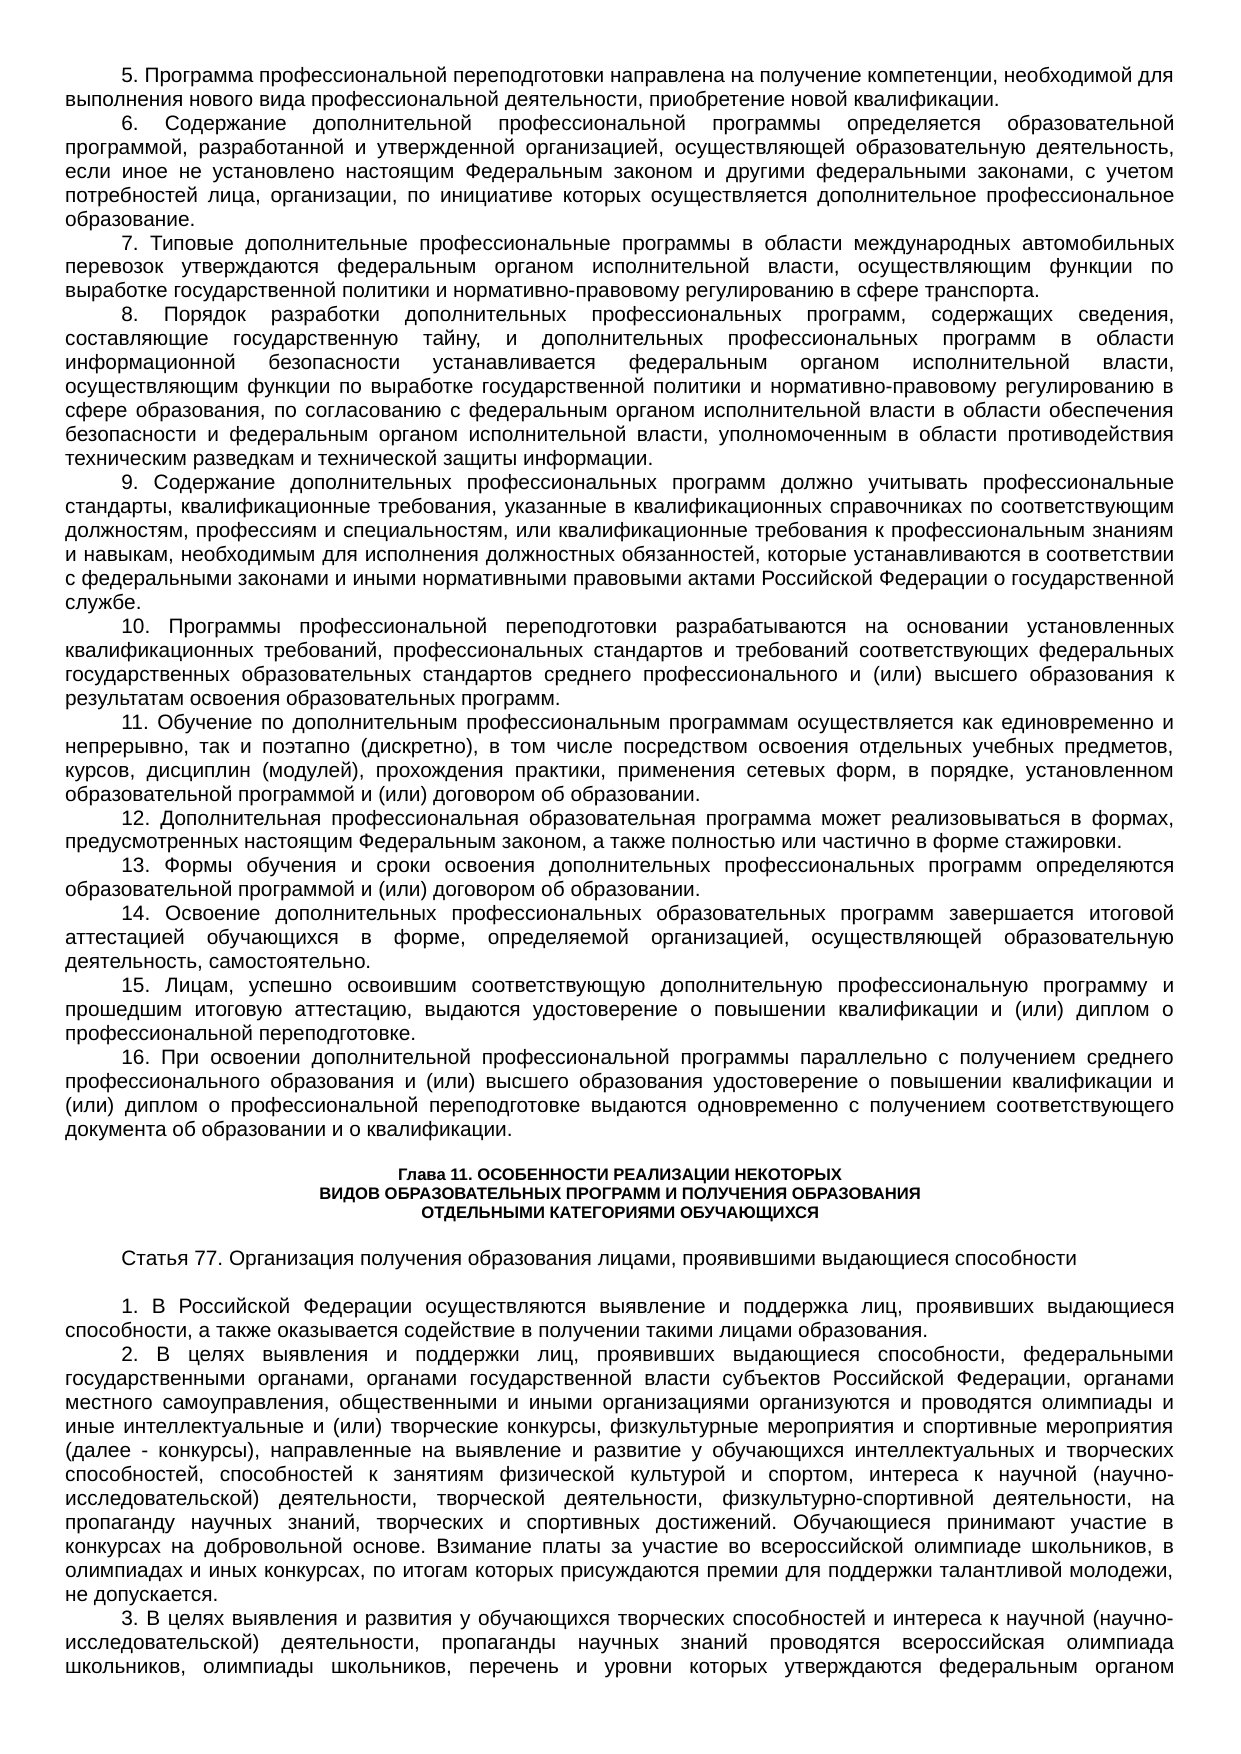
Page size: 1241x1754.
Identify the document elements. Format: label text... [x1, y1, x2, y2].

text 6. Содержание дополнительной профессиональной программы определяется образовательной программой, разработанной и утвержденной организацией, осуществляющей образовательную деятельность, если иное не установлено настоящим Федеральным законом и другими федеральными законами, с учетом потребностей лица, организации, по инициативе которых осуществляется дополнительное профессиональное образование. [65, 111, 1175, 230]
text 9. Содержание дополнительных профессиональных программ должно учитывать профессиональные стандарты, квалификационные требования, указанные в квалификационных справочниках по соответствующим должностям, профессиям и специальностям, или квалификационные требования к профессиональным знаниям и навыкам, необходимым для исполнения должностных обязанностей, которые устанавливаются в соответствии с федеральными законами и иными нормативными правовыми актами Российской Федерации о государственной службе. [65, 470, 1175, 614]
text 10. Программы профессиональной переподготовки разрабатываются на основании установленных квалификационных требований, профессиональных стандартов и требований соответствующих федеральных государственных образовательных стандартов среднего профессионального и (или) высшего образования к результатам освоения образовательных программ. [65, 614, 1175, 709]
text 3. В целях выявления и развития у обучающихся творческих способностей и интереса к научной (научно-исследовательской) деятельности, пропаганды научных знаний проводятся всероссийская олимпиада школьников, олимпиады школьников, перечень и уровни которых утверждаются федеральным органом [65, 1606, 1175, 1677]
text 1. В Российской Федерации осуществляются выявление и поддержка лиц, проявивших выдающиеся способности, а также оказывается содействие в получении такими лицами образования. [65, 1294, 1175, 1342]
text 11. Обучение по дополнительным профессиональным программам осуществляется как единовременно и непрерывно, так и поэтапно (дискретно), в том числе посредством освоения отдельных учебных предметов, курсов, дисциплин (модулей), прохождения практики, применения сетевых форм, в порядке, установленном образовательной программой и (или) договором об образовании. [65, 709, 1175, 805]
text 16. При освоении дополнительной профессиональной программы параллельно с получением среднего профессионального образования и (или) высшего образования удостоверение о повышении квалификации и (или) диплом о профессиональной переподготовке выдаются одновременно с получением соответствующего документа об образовании и о квалификации. [65, 1045, 1175, 1141]
text Глава 11. ОСОБЕННОСТИ РЕАЛИЗАЦИИ НЕКОТОРЫХ [65, 1165, 1175, 1184]
text 8. Порядок разработки дополнительных профессиональных программ, содержащих сведения, составляющие государственную тайну, и дополнительных профессиональных программ в области информационной безопасности устанавливается федеральным органом исполнительной власти, осуществляющим функции по выработке государственной политики и нормативно-правовому регулированию в сфере образования, по согласованию с федеральным органом исполнительной власти в области обеспечения безопасности и федеральным органом исполнительной власти, уполномоченным в области противодействия техническим разведкам и технической защиты информации. [65, 302, 1175, 470]
text 7. Типовые дополнительные профессиональные программы в области международных автомобильных перевозок утверждаются федеральным органом исполнительной власти, осуществляющим функции по выработке государственной политики и нормативно-правовому регулированию в сфере транспорта. [65, 230, 1175, 302]
text 5. Программа профессиональной переподготовки направлена на получение компетенции, необходимой для выполнения нового вида профессиональной деятельности, приобретение новой квалификации. [65, 63, 1175, 111]
text Статья 77. Организация получения образования лицами, проявившими выдающиеся способности [65, 1246, 1175, 1270]
text 15. Лицам, успешно освоившим соответствующую дополнительную профессиональную программу и прошедшим итоговую аттестацию, выдаются удостоверение о повышении квалификации и (или) диплом о профессиональной переподготовке. [65, 973, 1175, 1045]
text ВИДОВ ОБРАЗОВАТЕЛЬНЫХ ПРОГРАММ И ПОЛУЧЕНИЯ ОБРАЗОВАНИЯ [65, 1184, 1175, 1203]
text 14. Освоение дополнительных профессиональных образовательных программ завершается итоговой аттестацией обучающихся в форме, определяемой организацией, осуществляющей образовательную деятельность, самостоятельно. [65, 901, 1175, 973]
text 2. В целях выявления и поддержки лиц, проявивших выдающиеся способности, федеральными государственными органами, органами государственной власти субъектов Российской Федерации, органами местного самоуправления, общественными и иными организациями организуются и проводятся олимпиады и иные интеллектуальные и (или) творческие конкурсы, физкультурные мероприятия и спортивные мероприятия (далее - конкурсы), направленные на выявление и развитие у обучающихся интеллектуальных и творческих способностей, способностей к занятиям физической культурой и спортом, интереса к научной (научно-исследовательской) деятельности, творческой деятельности, физкультурно-спортивной деятельности, на пропаганду научных знаний, творческих и спортивных достижений. Обучающиеся принимают участие в конкурсах на добровольной основе. Взимание платы за участие во всероссийской олимпиаде школьников, в олимпиадах и иных конкурсах, по итогам которых присуждаются премии для поддержки талантливой молодежи, не допускается. [65, 1342, 1175, 1606]
text 12. Дополнительная профессиональная образовательная программа может реализовываться в формах, предусмотренных настоящим Федеральным законом, а также полностью или частично в форме стажировки. [65, 805, 1175, 853]
text 13. Формы обучения и сроки освоения дополнительных профессиональных программ определяются образовательной программой и (или) договором об образовании. [65, 853, 1175, 901]
text ОТДЕЛЬНЫМИ КАТЕГОРИЯМИ ОБУЧАЮЩИХСЯ [65, 1203, 1175, 1222]
